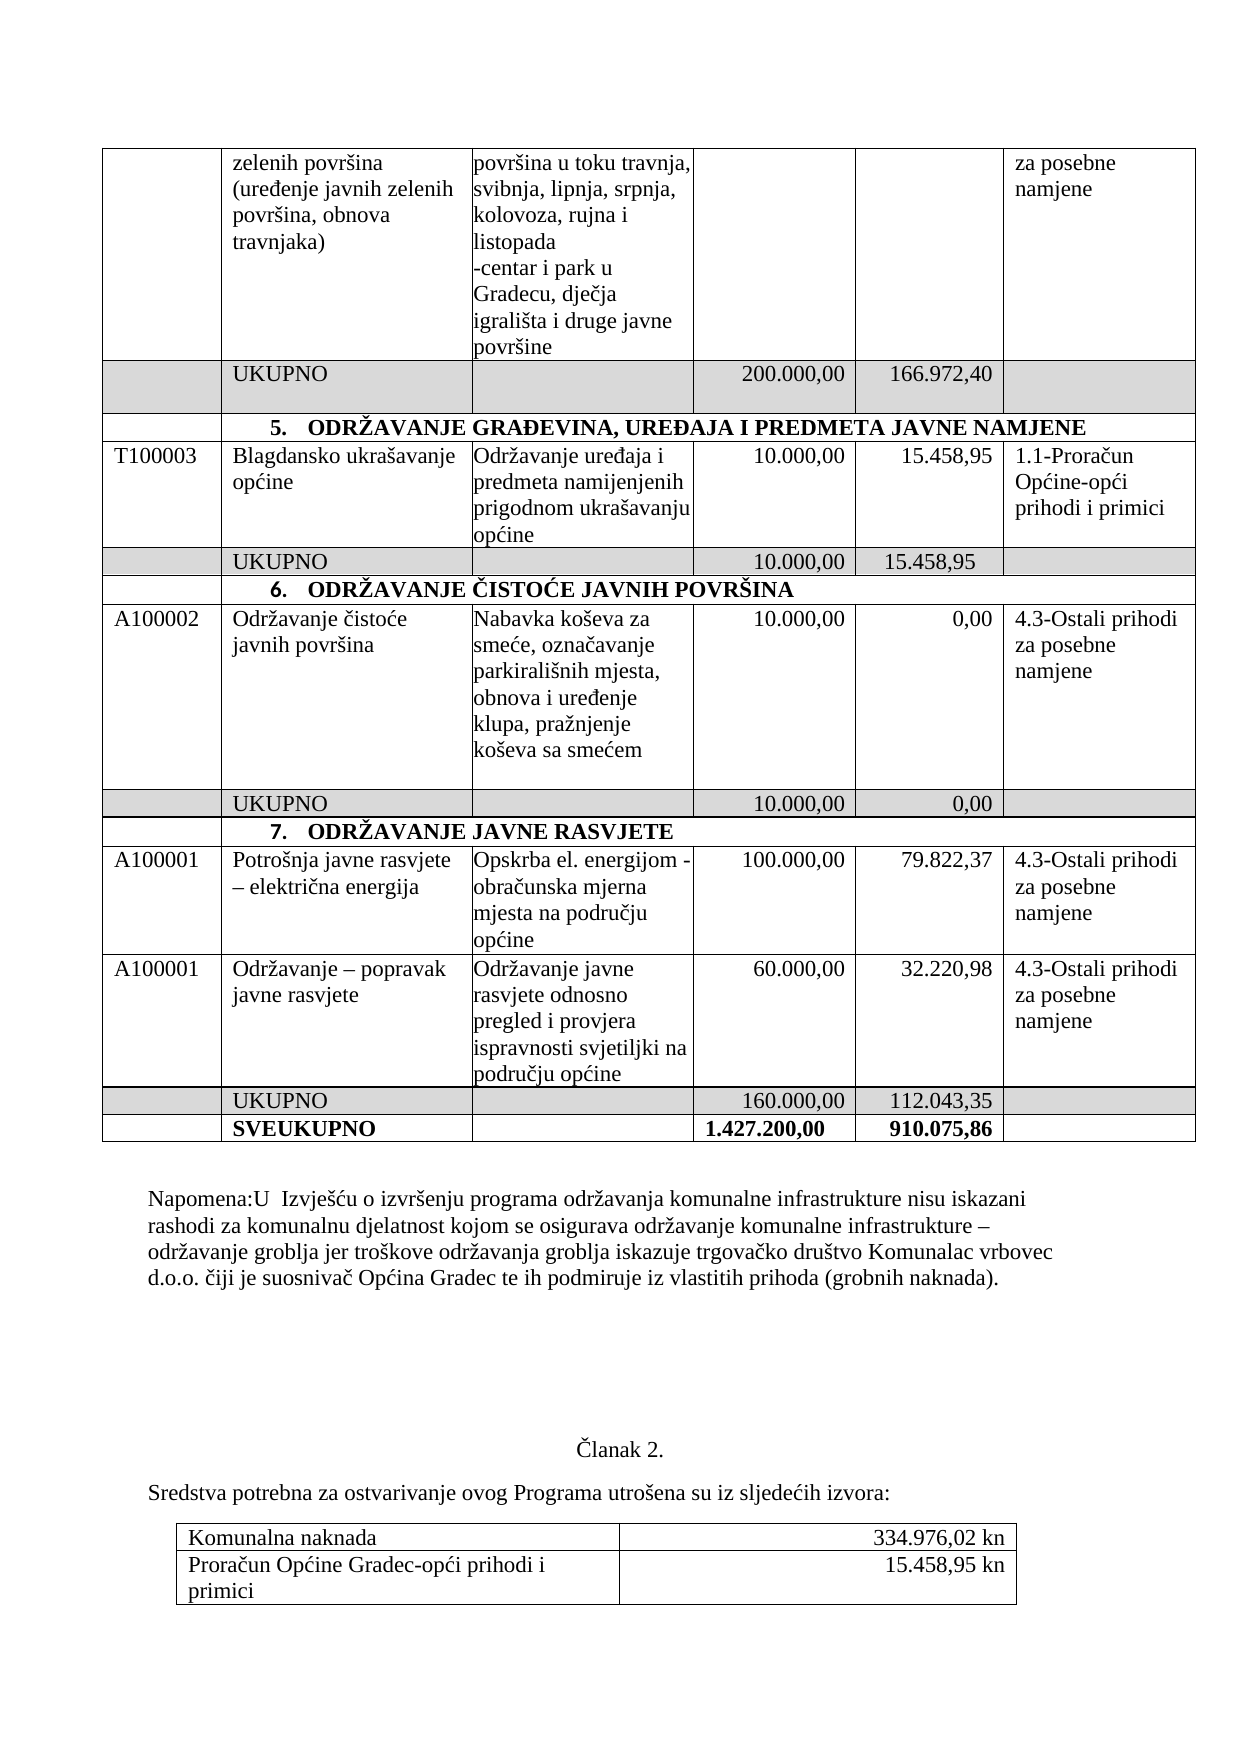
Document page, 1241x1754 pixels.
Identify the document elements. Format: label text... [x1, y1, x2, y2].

table_cell 166.972,40 [856, 361, 1003, 413]
table_cell [694, 149, 855, 359]
table_cell 79.822,37 [856, 847, 1003, 954]
table_cell 15.458,95 kn [620, 1551, 1016, 1604]
text Sredstva potrebna za ostvarivanje ovog Programa utrošena su iz sljedećih izvora: [148, 1479, 1093, 1506]
table_cell 10.000,00 [694, 605, 855, 789]
table_header Komunalna naknada [177, 1524, 619, 1550]
table_cell SVEUKUPNO [222, 1115, 472, 1141]
table_cell UKUPNO [222, 548, 472, 574]
table_cell 10.000,00 [694, 548, 855, 574]
table_cell 10.000,00 [694, 442, 855, 547]
table_cell [103, 790, 221, 816]
table_cell [103, 414, 221, 441]
table_cell T100003 [103, 442, 221, 547]
table_cell [103, 576, 221, 603]
table_cell UKUPNO [222, 790, 472, 816]
table_cell 1.427.200,00 [694, 1115, 855, 1141]
table_cell Održavanje čistoće javnih površina [222, 605, 472, 789]
table_cell 200.000,00 [694, 361, 855, 413]
table_cell A100002 [103, 605, 221, 789]
table_cell 4.3-Ostali prihodi za posebne namjene [1004, 847, 1195, 954]
table_cell [1004, 790, 1195, 816]
table_cell Opskrba el. energijom - obračunska mjerna mjesta na području općine [473, 847, 693, 954]
table_cell Održavanje uređaja i predmeta namijenjenih prigodnom ukrašavanju općine [473, 442, 693, 547]
table_cell [103, 1115, 221, 1141]
table_cell 0,00 [856, 790, 1003, 816]
table_cell 112.043,35 [856, 1088, 1003, 1114]
table_cell [1004, 548, 1195, 574]
table_cell [1004, 361, 1195, 413]
table_cell Blagdansko ukrašavanje općine [222, 442, 472, 547]
table_cell Potrošnja javne rasvjete – električna energija [222, 847, 472, 954]
table_cell [103, 548, 221, 574]
table_cell [103, 361, 221, 413]
table_cell Nabavka koševa za smeće, označavanje parkirališnih mjesta, obnova i uređenje klupa, pražnjenje koševa sa smećem [473, 605, 693, 789]
table_cell A100001 [103, 847, 221, 954]
table_cell ODRŽAVANJE GRAĐEVINA, UREĐAJA I PREDMETA JAVNE NAMJENE [222, 414, 1195, 441]
table_cell 910.075,86 [856, 1115, 1003, 1141]
table_cell 60.000,00 [694, 955, 855, 1086]
table_cell ODRŽAVANJE ČISTOĆE JAVNIH POVRŠINA [222, 576, 1195, 603]
table_cell [103, 818, 221, 846]
table_cell 15.458,95 [856, 548, 1003, 574]
table_cell Održavanje javne rasvjete odnosno pregled i provjera ispravnosti svjetiljki na području općine [473, 955, 693, 1086]
table_cell [103, 149, 221, 359]
table_cell 10.000,00 [694, 790, 855, 816]
table_cell površina u toku travnja, svibnja, lipnja, srpnja, kolovoza, rujna i listopada -centar i park u Gradecu, dječja igrališta i druge javne površine [473, 149, 693, 359]
table_cell 15.458,95 [856, 442, 1003, 547]
table_cell 32.220,98 [856, 955, 1003, 1086]
table_header 334.976,02 kn [620, 1524, 1016, 1550]
table_cell [473, 790, 693, 816]
table_cell UKUPNO [222, 1088, 472, 1114]
table_cell [103, 1088, 221, 1114]
table_cell za posebne namjene [1004, 149, 1195, 359]
table_cell 0,00 [856, 605, 1003, 789]
table_cell [473, 548, 693, 574]
table_cell [856, 149, 1003, 359]
table_cell 1.1-Proračun Općine-opći prihodi i primici [1004, 442, 1195, 547]
table_cell [473, 1088, 693, 1114]
table_cell ODRŽAVANJE JAVNE RASVJETE [222, 818, 1195, 846]
table_cell 100.000,00 [694, 847, 855, 954]
table_cell [1004, 1115, 1195, 1141]
table_cell 4.3-Ostali prihodi za posebne namjene [1004, 955, 1195, 1086]
table_cell zelenih površina (uređenje javnih zelenih površina, obnova travnjaka) [222, 149, 472, 359]
table_cell [1004, 1088, 1195, 1114]
table_cell 4.3-Ostali prihodi za posebne namjene [1004, 605, 1195, 789]
table_cell A100001 [103, 955, 221, 1086]
text Napomena:U Izvješću o izvršenju programa održavanja komunalne infrastrukture nisu iskazani rashodi za komunalnu djelatnost kojom se osigurava održavanje komunalne infrastrukture – održavanje groblja jer troškove održavanja groblja iskazuje trgovačko društvo Komunalac vrbovec d.o.o. čiji je suosnivač Općina Gradec te ih podmiruje iz vlastitih prihoda (grobnih naknada). [148, 1185, 1093, 1291]
table_cell 160.000,00 [694, 1088, 855, 1114]
table_cell Proračun Općine Gradec-opći prihodi i primici [177, 1551, 619, 1604]
table_cell [473, 1115, 693, 1141]
table_cell Održavanje – popravak javne rasvjete [222, 955, 472, 1086]
text Članak 2. [148, 1436, 1093, 1463]
table_cell UKUPNO [222, 361, 472, 413]
table_cell [473, 361, 693, 413]
